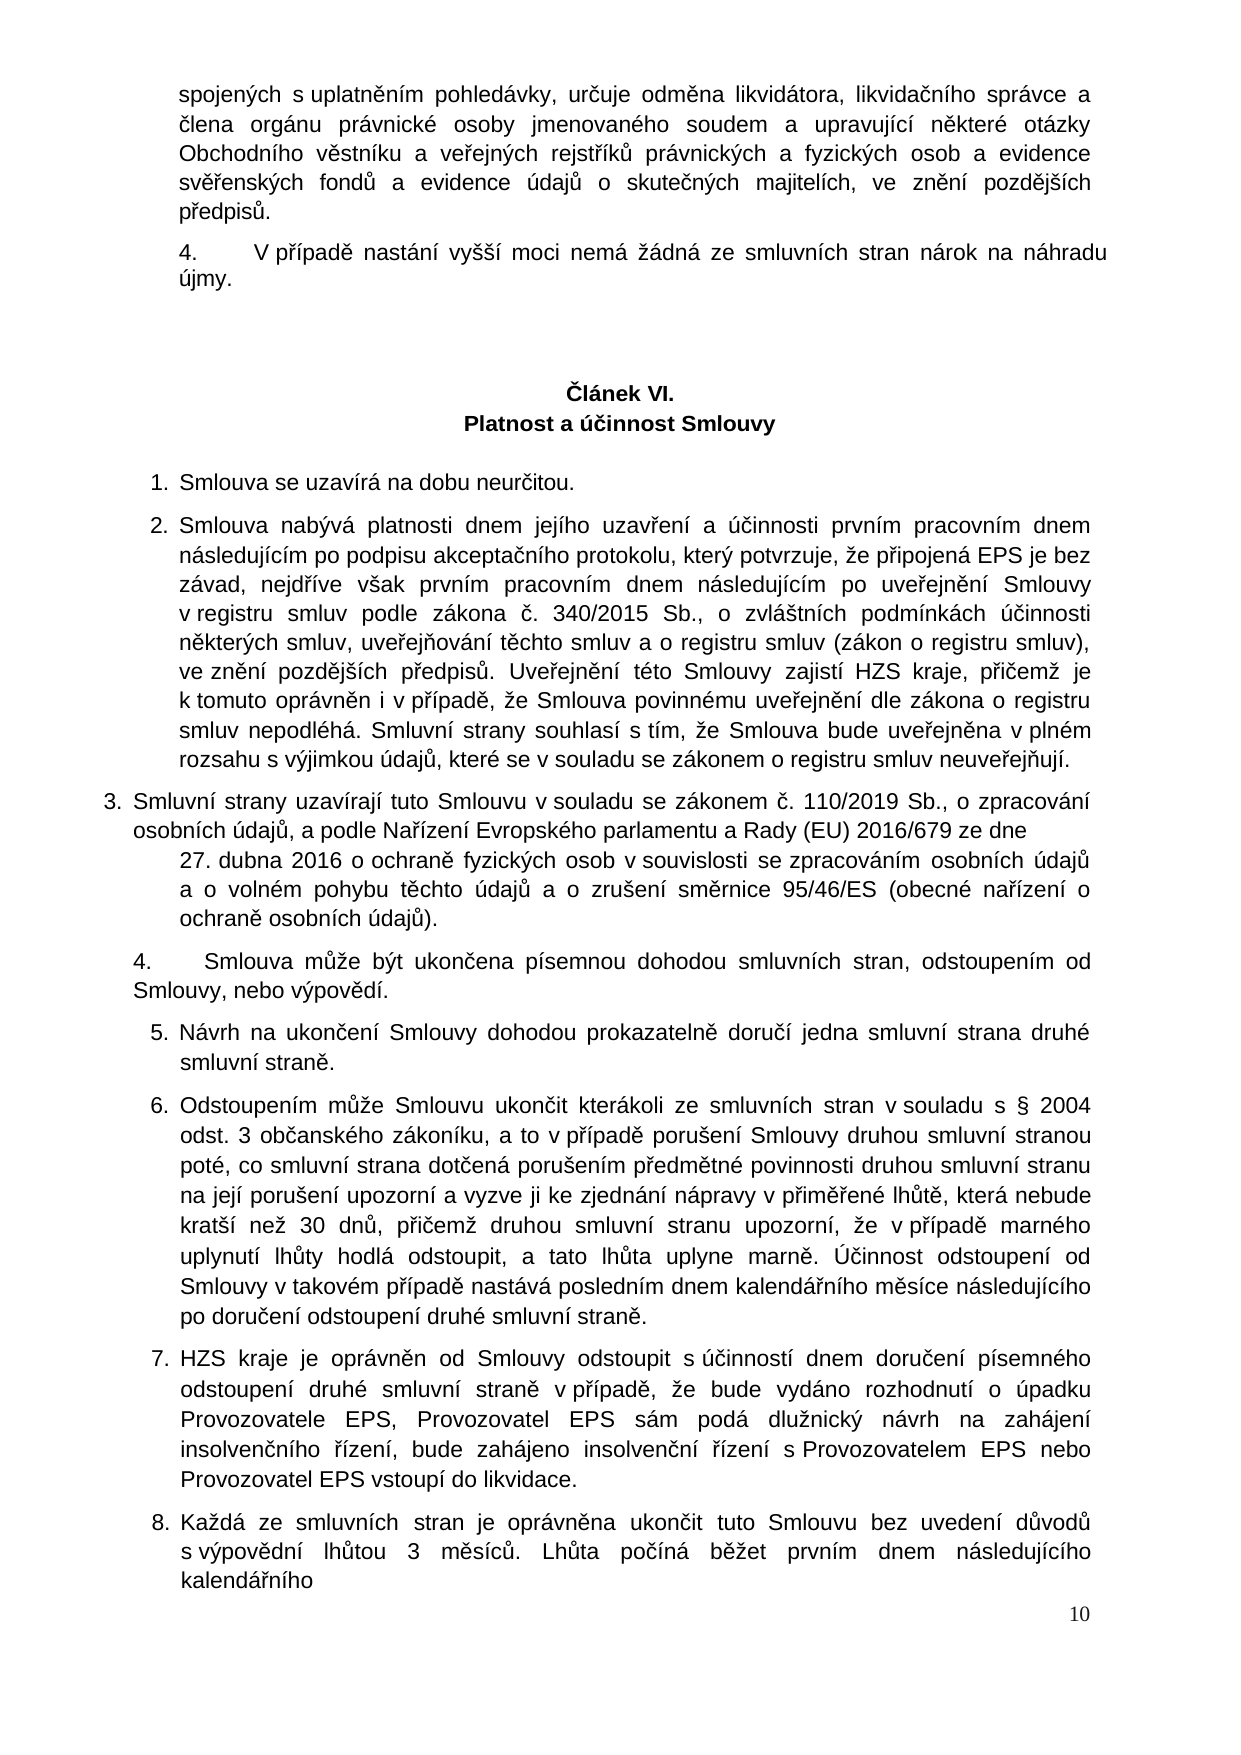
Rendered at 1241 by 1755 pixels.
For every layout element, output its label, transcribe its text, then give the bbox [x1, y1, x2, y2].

list Každá ze smluvních stran je oprávněna ukončit tuto Smlouvu bez uvedení důvodů s výpovědní lhůtou 3 měsíců. Lhůta počíná běžet prvním dnem následujícího kalendářního [151, 1509, 1091, 1594]
text spojených s uplatněním pohledávky, určuje odměna likvidátora, likvidačního správce a člena orgánu právnické osoby jmenovaného soudem a upravující některé otázky Obchodního věstníku a veřejných rejstříků právnických a fyzických osob a evidence svěřenských fondů a evidence údajů o skutečných majitelích, ve znění pozdějších předpisů. [178, 81, 1091, 224]
list Smlouva se uzavírá na dobu neurčitou. [150, 469, 1108, 496]
text Platnost a účinnost Smlouvy [134, 411, 1105, 436]
list V případě nastání vyšší moci nemá žádná ze smluvních stran nárok na náhradu újmy. [179, 238, 1108, 291]
list Odstoupením může Smlouvu ukončit kterákoli ze smluvních stran v souladu s § 2004 odst. 3 občanského zákoníku, a to v případě porušení Smlouvy druhou smluvní stranou poté, co smluvní strana dotčená porušením předmětné povinnosti druhou smluvní stranu na její porušení upozorní a vyzve ji ke zjednání nápravy v přiměřené lhůtě, která nebude kratší než 30 dnů, přičemž druhou smluvní stranu upozorní, že v případě marného uplynutí lhůty hodlá odstoupit, a tato lhůta uplyne marně. Účinnost odstoupení od Smlouvy v takovém případě nastává posledním dnem kalendářního měsíce následujícího po doručení odstoupení druhé smluvní straně. [150, 1092, 1092, 1329]
text Článek VI. [133, 381, 1108, 406]
text 27. dubna 2016 o ochraně fyzických osob v souvislosti se zpracováním osobních údajů a o volném pohybu těchto údajů a o zrušení směrnice 95/46/ES (obecné nařízení o ochraně osobních údajů). [179, 847, 1090, 932]
list HZS kraje je oprávněn od Smlouvy odstoupit s účinností dnem doručení písemného odstoupení druhé smluvní straně v případě, že bude vydáno rozhodnutí o úpadku Provozovatele EPS, Provozovatel EPS sám podá dlužnický návrh na zahájení insolvenčního řízení, bude zahájeno insolvenční řízení s Provozovatelem EPS nebo Provozovatel EPS vstoupí do likvidace. [151, 1345, 1091, 1492]
list Návrh na ukončení Smlouvy dohodou prokazatelně doručí jedna smluvní strana druhé smluvní straně. [150, 1019, 1091, 1075]
list Smlouva může být ukončena písemnou dohodou smluvních stran, odstoupením od Smlouvy, nebo výpovědí. [133, 948, 1091, 1003]
list Smlouva nabývá platnosti dnem jejího uzavření a účinnosti prvním pracovním dnem následujícím po podpisu akceptačního protokolu, který potvrzuje, že připojená EPS je bez závad, nejdříve však prvním pracovním dnem následujícím po uveřejnění Smlouvy v registru smluv podle zákona č. 340/2015 Sb., o zvláštních podmínkách účinnosti některých smluv, uveřejňování těchto smluv a o registru smluv (zákon o registru smluv), ve znění pozdějších předpisů. Uveřejnění této Smlouvy zajistí HZS kraje, přičemž je k tomuto oprávněn i v případě, že Smlouva povinnému uveřejnění dle zákona o registru smluv nepodléhá. Smluvní strany souhlasí s tím, že Smlouva bude uveřejněna v plném rozsahu s výjimkou údajů, které se v souladu se zákonem o registru smluv neuveřejňují. [150, 512, 1091, 772]
list Smluvní strany uzavírají tuto Smlouvu v souladu se zákonem č. 110/2019 Sb., o zpracování osobních údajů, a podle Nařízení Evropského parlamentu a Rady (EU) 2016/679 ze dne [103, 788, 1091, 844]
